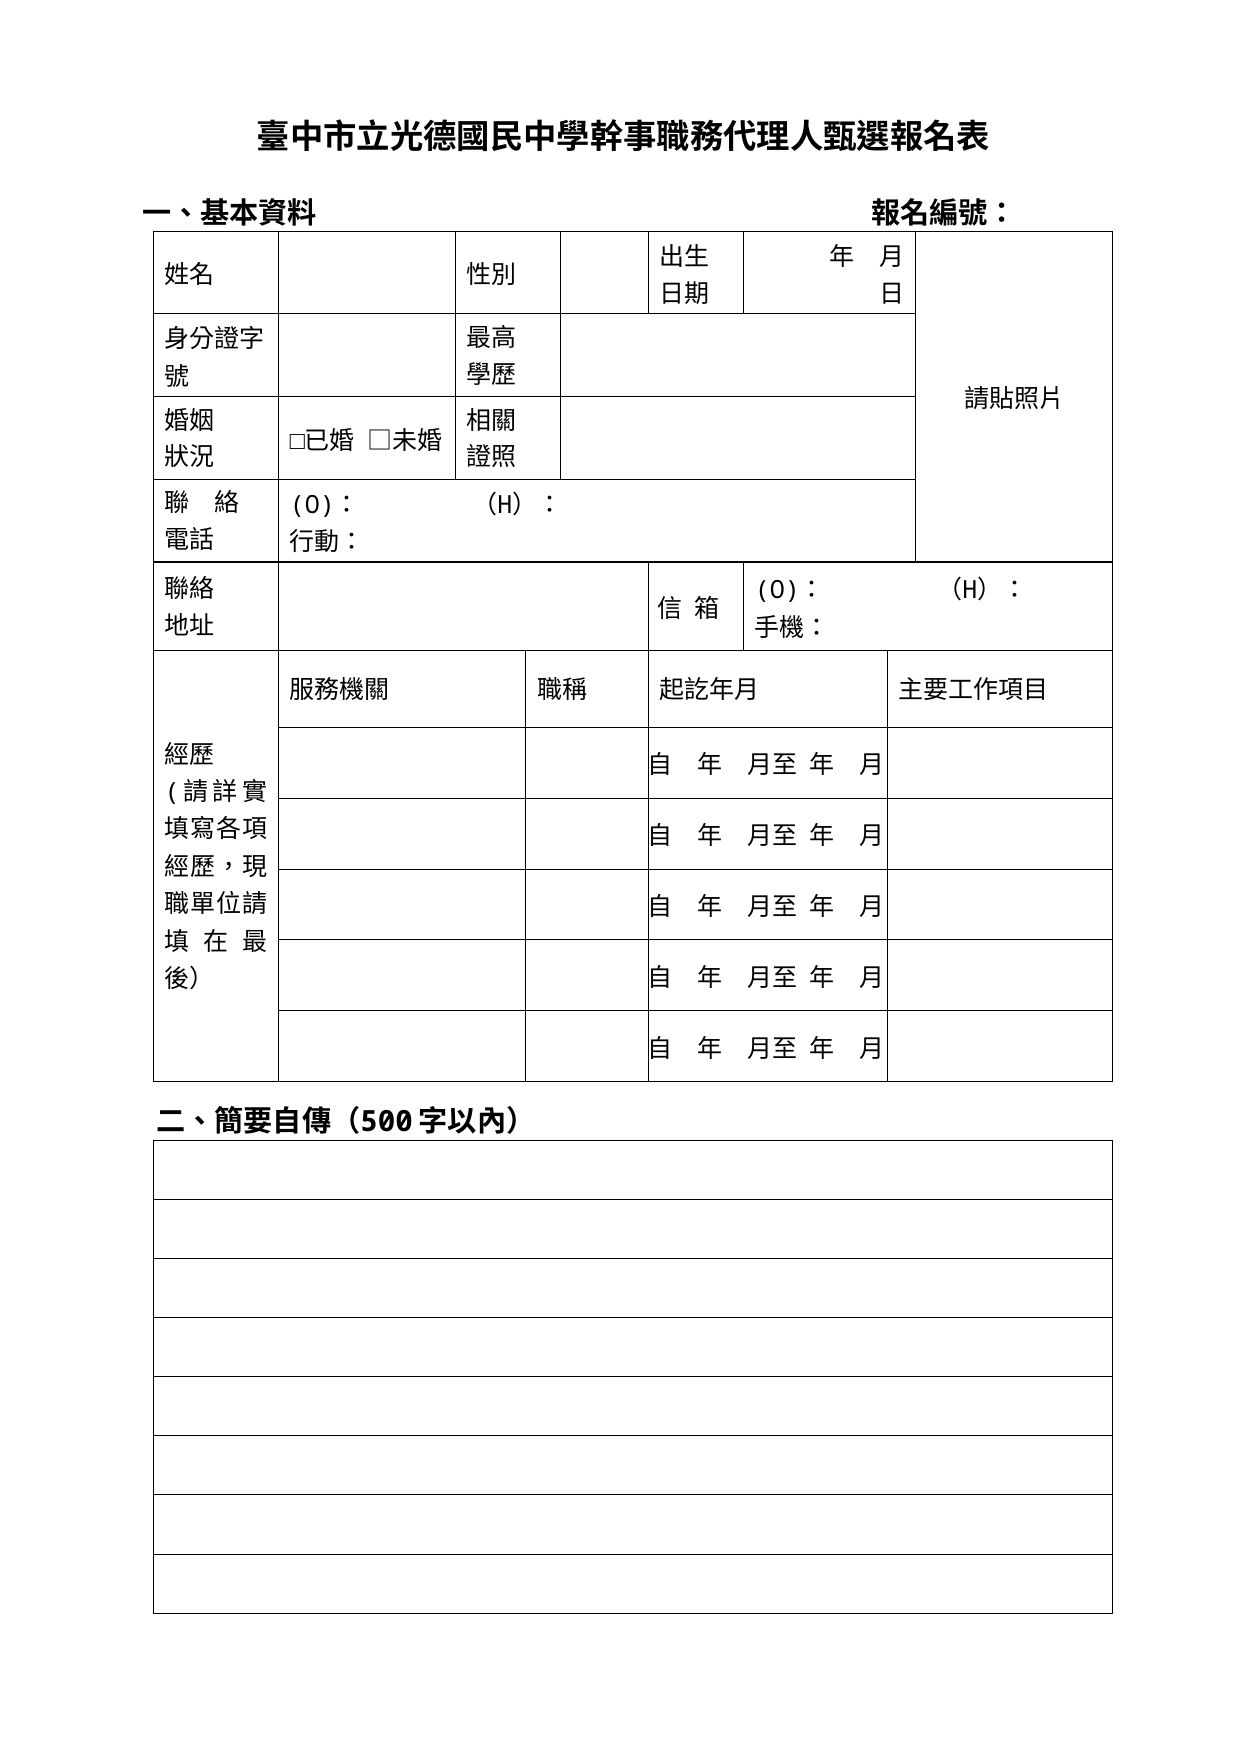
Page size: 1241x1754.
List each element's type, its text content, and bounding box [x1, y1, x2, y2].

table_cell [279, 1011, 525, 1081]
table_header 請貼照片 [916, 232, 1112, 561]
table_cell [279, 940, 525, 1010]
table_cell [561, 397, 915, 479]
table_cell 二、簡要自傳（500字以內） [153, 1082, 1113, 1140]
table_cell [154, 1495, 1112, 1553]
table_cell 聯 絡 電話 [154, 480, 278, 561]
table_cell (O)： （H）： 行動： [279, 480, 915, 561]
table_cell [154, 1141, 1112, 1199]
table_cell 聯絡 地址 [154, 563, 278, 650]
table_cell [154, 1377, 1112, 1435]
table_cell [526, 728, 648, 798]
table_cell 經歷 (請詳實填寫各項經歷，現職單位請填在最後） [154, 651, 278, 1081]
text 臺中市立光德國民中學幹事職務代理人甄選報名表 [142, 118, 1104, 156]
table_cell [526, 799, 648, 868]
table_cell [526, 870, 648, 939]
table_cell 最高 學歷 [456, 314, 560, 396]
table_cell 自 年 月至 年 月 [649, 1011, 887, 1081]
table_cell 起訖年月 [649, 651, 887, 727]
table_cell [526, 940, 648, 1010]
table_cell □已婚 □未婚 [279, 397, 455, 479]
table_header [279, 232, 455, 313]
table_cell 信 箱 [649, 563, 743, 650]
table_cell [279, 728, 525, 798]
table_cell [154, 1436, 1112, 1494]
table_cell [888, 799, 1112, 868]
table_header 年 月 日 [744, 232, 915, 313]
table_cell 身分證字號 [154, 314, 278, 396]
table_cell [888, 870, 1112, 939]
table_cell [279, 563, 648, 650]
table_cell 主要工作項目 [888, 651, 1112, 727]
table_cell 職稱 [526, 651, 648, 727]
table_cell 自 年 月至 年 月 [649, 799, 887, 868]
table_header 性別 [456, 232, 560, 313]
table_cell [279, 314, 455, 396]
table_cell [154, 1318, 1112, 1376]
table_cell [561, 314, 915, 396]
table_cell [154, 1200, 1112, 1258]
table_cell 相關 證照 [456, 397, 560, 479]
table_cell [888, 1011, 1112, 1081]
table_cell [154, 1259, 1112, 1317]
table_cell [154, 1555, 1112, 1612]
table_cell 自 年 月至 年 月 [649, 728, 887, 798]
table_cell [888, 940, 1112, 1010]
table_cell 自 年 月至 年 月 [649, 940, 887, 1010]
table_cell 自 年 月至 年 月 [649, 870, 887, 939]
table_header 姓名 [154, 232, 278, 313]
table_header 出生日期 [649, 232, 743, 313]
text 一、基本資料 報名編號： [142, 193, 1104, 231]
table_cell [526, 1011, 648, 1081]
table_cell [279, 799, 525, 868]
table_cell [888, 728, 1112, 798]
table_cell [279, 870, 525, 939]
table_header [561, 232, 648, 313]
table_cell 婚姻 狀況 [154, 397, 278, 479]
table_cell (O)： （H）： 手機： [744, 563, 1112, 650]
table_cell 服務機關 [279, 651, 525, 727]
